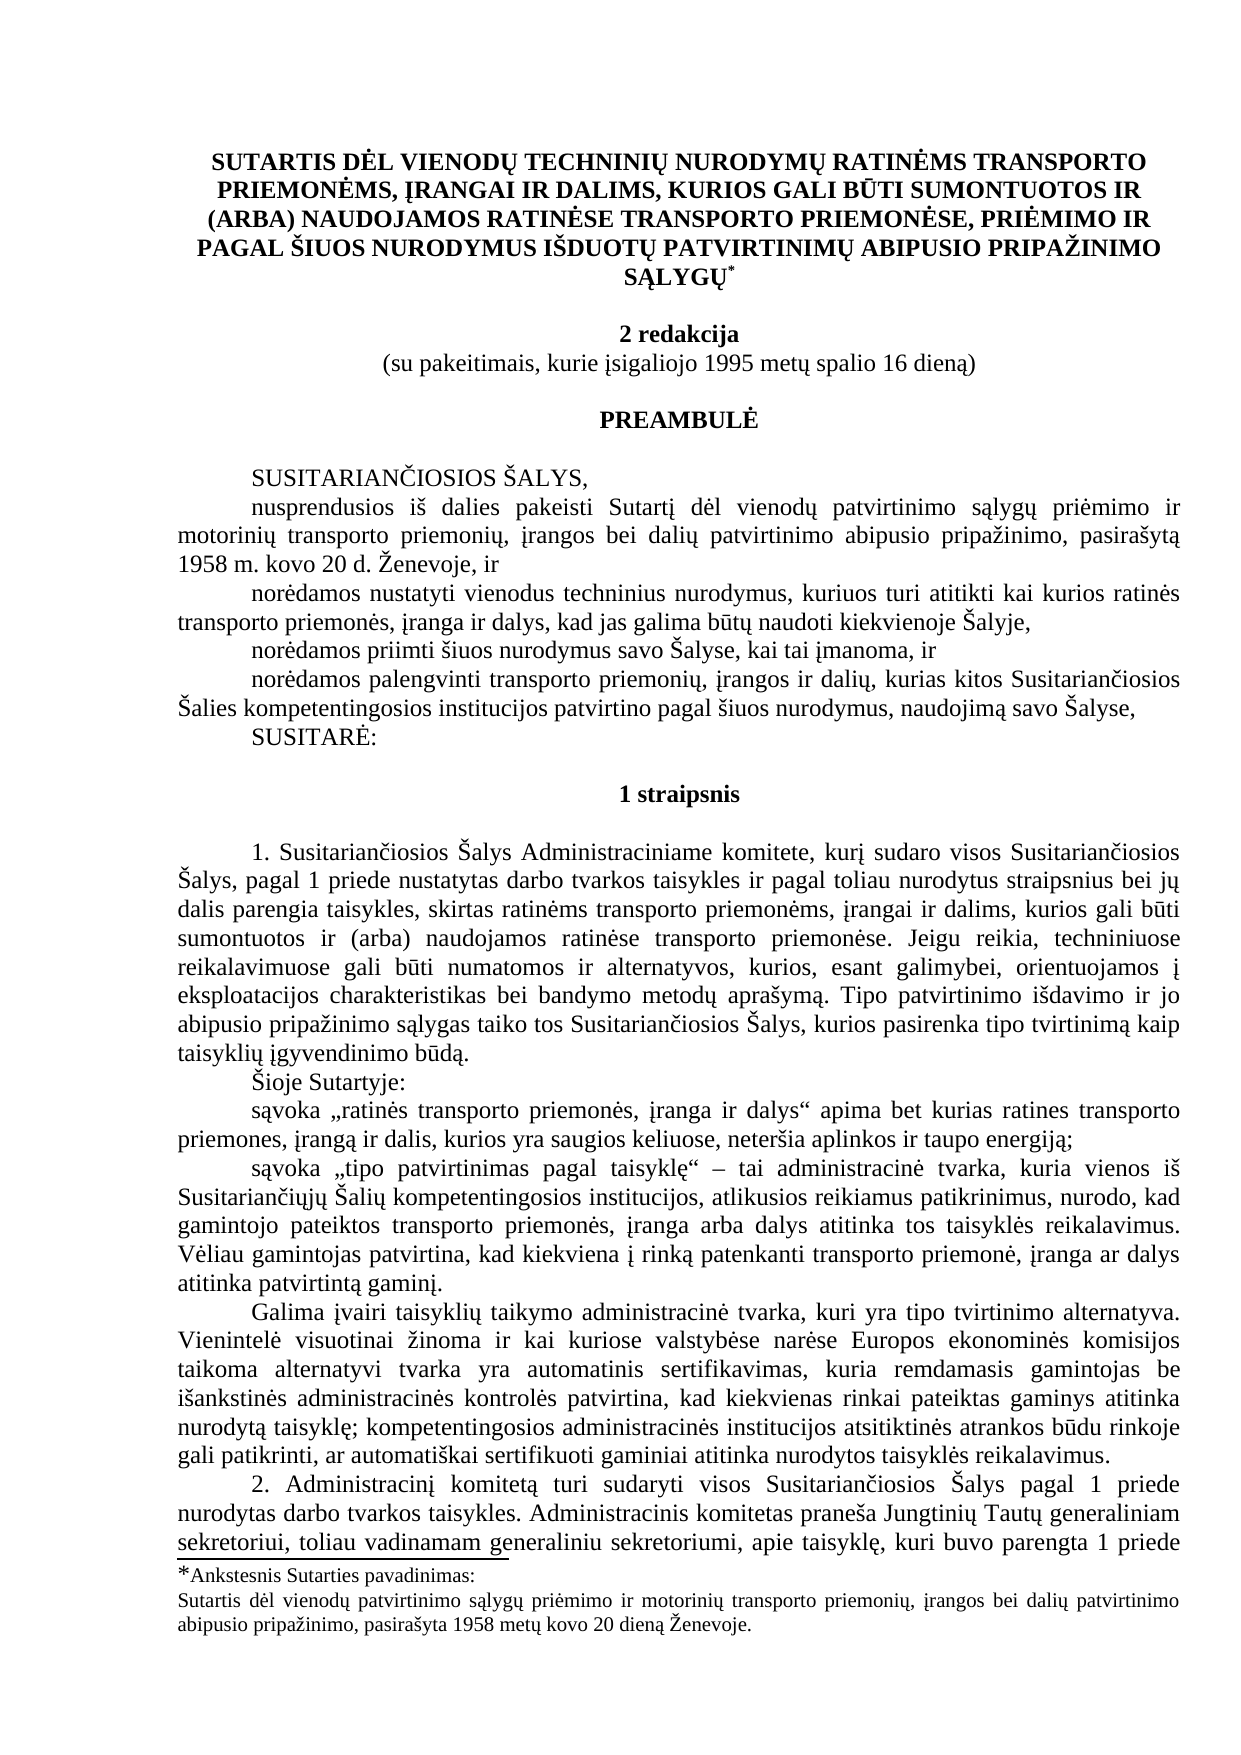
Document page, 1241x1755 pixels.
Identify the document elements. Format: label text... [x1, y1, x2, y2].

text Ankstesnis Sutarties pavadinimas: [177, 1559, 1181, 1588]
text SUSITARIANČIOSIOS ŠALYS, [177, 463, 1181, 492]
text (su pakeitimais, kurie įsigaliojo 1995 metų spalio 16 dieną) [177, 348, 1181, 377]
text norėdamos priimti šiuos nurodymus savo Šalyse, kai tai įmanoma, ir [177, 636, 1181, 664]
text nusprendusios iš dalies pakeisti Sutartį dėl vienodų patvirtinimo sąlygų priėmimo ir motorinių transporto priemonių, įrangos bei dalių patvirtinimo abipusio pripažinimo, pasirašytą 1958 m. kovo 20 d. Ženevoje, ir [177, 492, 1181, 578]
text 2. Administracinį komitetą turi sudaryti visos Susitariančiosios Šalys pagal 1 priede nurodytas darbo tvarkos taisykles. Administracinis komitetas praneša Jungtinių Tautų generaliniam sekretoriui, toliau vadinamam generaliniu sekretoriumi, apie taisyklę, kuri buvo parengta 1 priede [177, 1469, 1181, 1556]
text Preambulė [177, 406, 1181, 434]
text norėdamos nustatyti vienodus techninius nurodymus, kuriuos turi atitikti kai kurios ratinės transporto priemonės, įranga ir dalys, kad jas galima būtų naudoti kiekvienoje Šalyje, [177, 578, 1181, 636]
text norėdamos palengvinti transporto priemonių, įrangos ir dalių, kurias kitos Susitariančiosios Šalies kompetentingosios institucijos patvirtino pagal šiuos nurodymus, naudojimą savo Šalyse, [177, 664, 1181, 722]
text SUTARTIS DĖL VIENODŲ TECHNINIŲ NURODYMŲ RATINĖMS TRANSPORTO PRIEMONĖMS, ĮRANGAI IR DALIMS, KURIOS GALI BŪTI SUMONTUOTOS IR (ARBA) NAUDOJAMOS RATINĖSE TRANSPORTO PRIEMONĖSE, PRIĖMIMO IR PAGAL ŠIUOS NURODYMUS IŠDUOTŲ PATVIRTINIMŲ ABIPUSIO PRIPAŽINIMO SĄLYGŲ [177, 147, 1181, 291]
text 1. Susitariančiosios Šalys Administraciniame komitete, kurį sudaro visos Susitariančiosios Šalys, pagal 1 priede nustatytas darbo tvarkos taisykles ir pagal toliau nurodytus straipsnius bei jų dalis parengia taisykles, skirtas ratinėms transporto priemonėms, įrangai ir dalims, kurios gali būti sumontuotos ir (arba) naudojamos ratinėse transporto priemonėse. Jeigu reikia, techniniuose reikalavimuose gali būti numatomos ir alternatyvos, kurios, esant galimybei, orientuojamos į eksploatacijos charakteristikas bei bandymo metodų aprašymą. Tipo patvirtinimo išdavimo ir jo abipusio pripažinimo sąlygas taiko tos Susitariančiosios Šalys, kurios pasirenka tipo tvirtinimą kaip taisyklių įgyvendinimo būdą. [177, 837, 1181, 1067]
text SUSITARĖ: [177, 722, 1181, 751]
text sąvoka „ratinės transporto priemonės, įranga ir dalys“ apima bet kurias ratines transporto priemones, įrangą ir dalis, kurios yra saugios keliuose, neteršia aplinkos ir taupo energiją; [177, 1096, 1181, 1153]
text sąvoka „tipo patvirtinimas pagal taisyklę“ – tai administracinė tvarka, kuria vienos iš Susitariančiųjų Šalių kompetentingosios institucijos, atlikusios reikiamus patikrinimus, nurodo, kad gamintojo pateiktos transporto priemonės, įranga arba dalys atitinka tos taisyklės reikalavimus. Vėliau gamintojas patvirtina, kad kiekviena į rinką patenkanti transporto priemonė, įranga ar dalys atitinka patvirtintą gaminį. [177, 1153, 1181, 1297]
text Sutartis dėl vienodų patvirtinimo sąlygų priėmimo ir motorinių transporto priemonių, įrangos bei dalių patvirtinimo abipusio pripažinimo, pasirašyta 1958 metų kovo 20 dieną Ženevoje. [177, 1588, 1181, 1636]
text Šioje Sutartyje: [177, 1067, 1181, 1096]
text 1 straipsnis [177, 779, 1181, 808]
text 2 redakcija [177, 319, 1181, 348]
text Galima įvairi taisyklių taikymo administracinė tvarka, kuri yra tipo tvirtinimo alternatyva. Vienintelė visuotinai žinoma ir kai kuriose valstybėse narėse Europos ekonominės komisijos taikoma alternatyvi tvarka yra automatinis sertifikavimas, kuria remdamasis gamintojas be išankstinės administracinės kontrolės patvirtina, kad kiekvienas rinkai pateiktas gaminys atitinka nurodytą taisyklę; kompetentingosios administracinės institucijos atsitiktinės atrankos būdu rinkoje gali patikrinti, ar automatiškai sertifikuoti gaminiai atitinka nurodytos taisyklės reikalavimus. [177, 1297, 1181, 1469]
